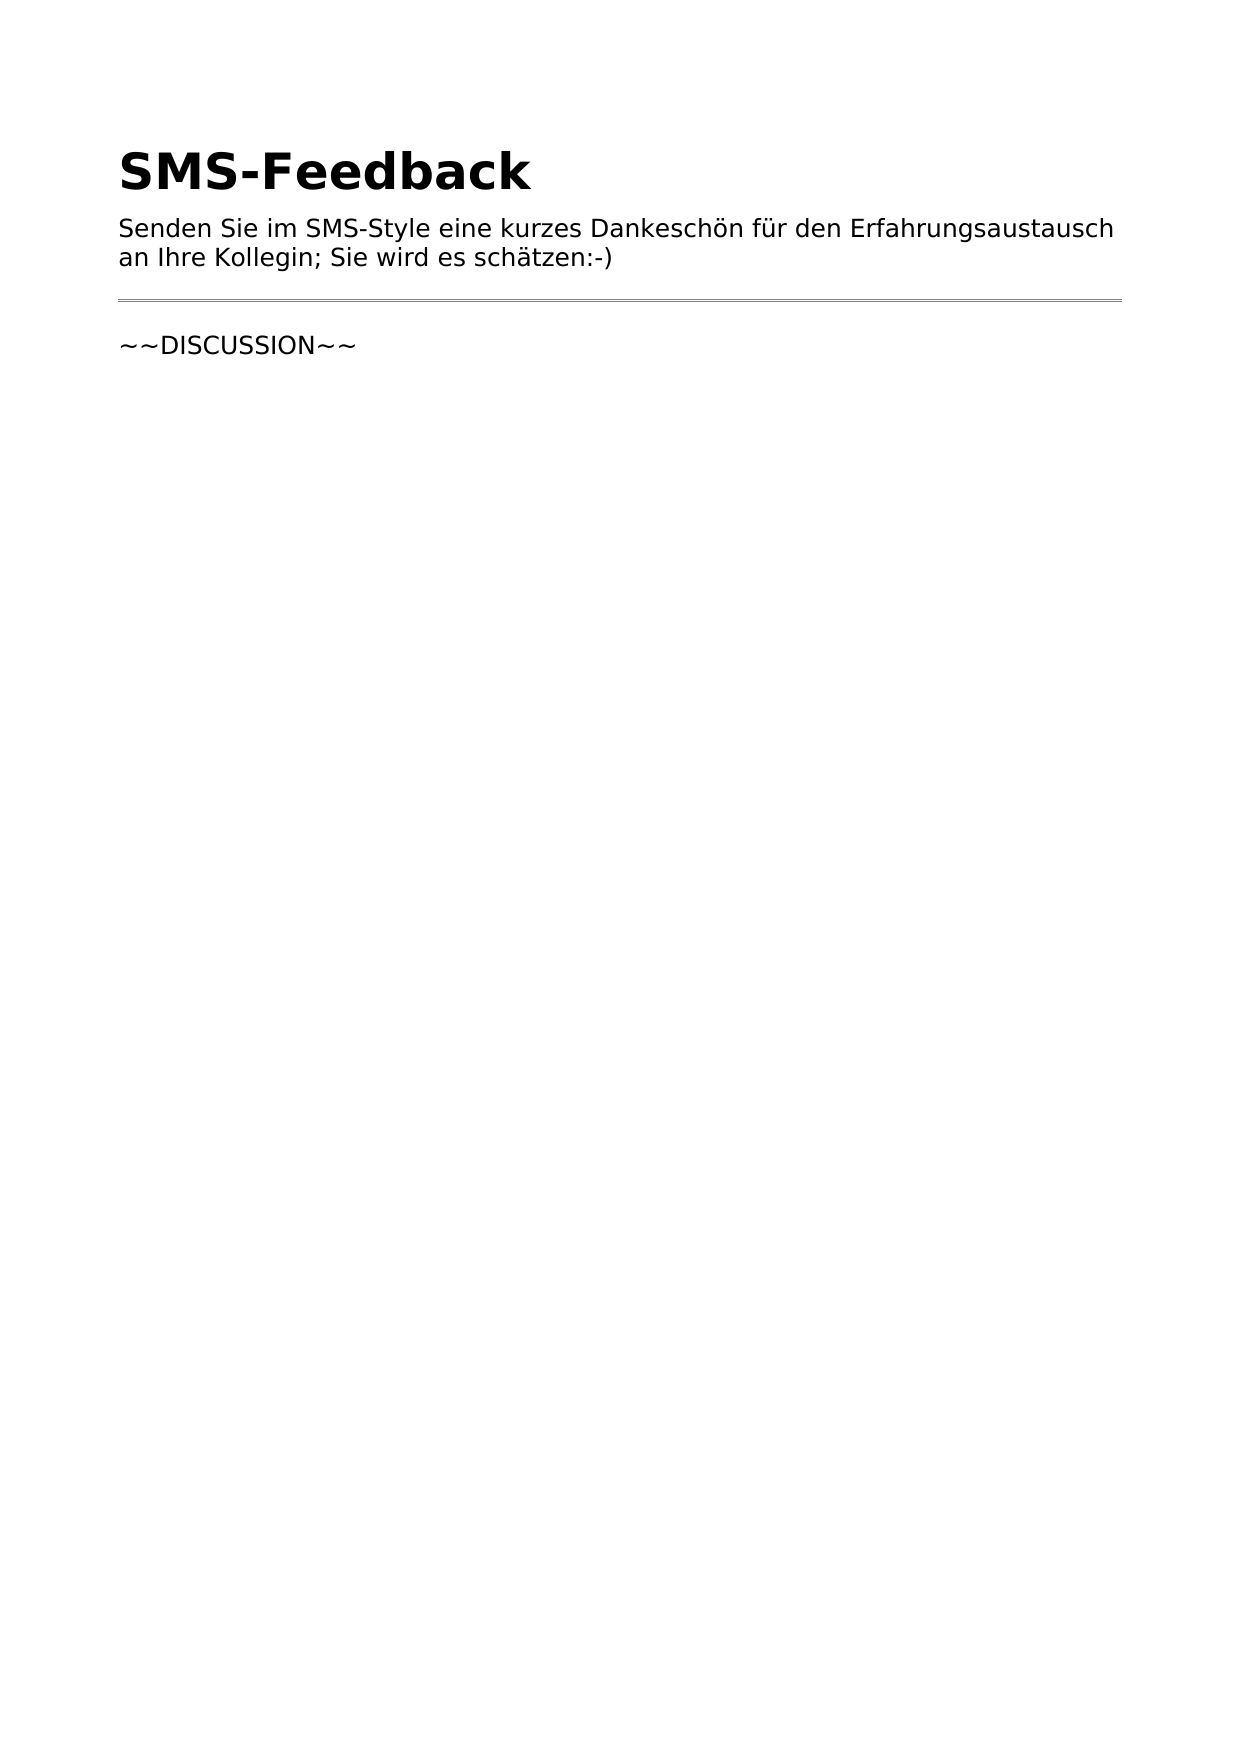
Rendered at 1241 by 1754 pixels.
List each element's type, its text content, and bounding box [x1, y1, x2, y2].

subtitle SMS-Feedback [118, 143, 1122, 201]
text ~~DISCUSSION~~ [118, 331, 1122, 360]
text Senden Sie im SMS-Style eine kurzes Dankeschön für den Erfahrungsaustausch an Ihre Kollegin; Sie wird es schätzen:-) [118, 214, 1122, 272]
